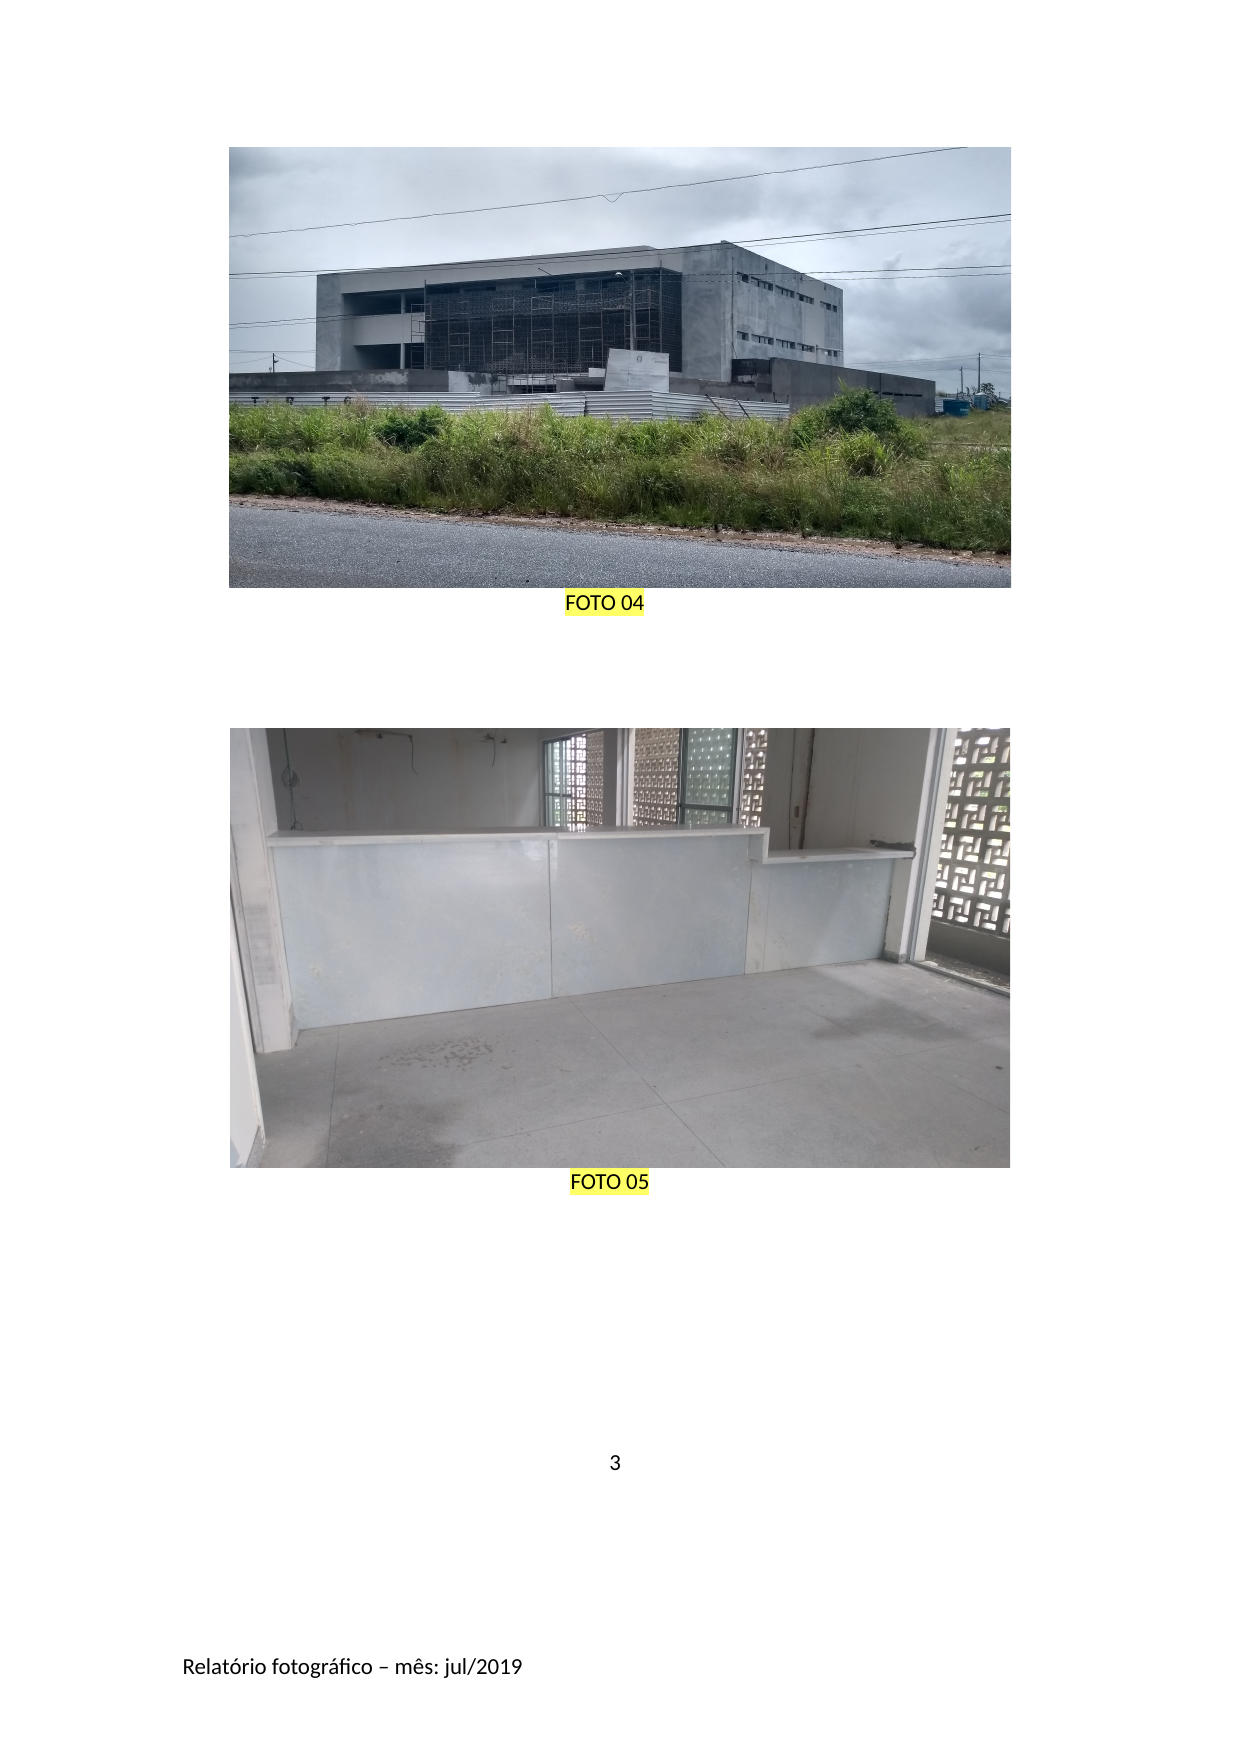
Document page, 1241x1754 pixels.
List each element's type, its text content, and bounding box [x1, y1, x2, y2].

picture [230, 728, 1011, 1168]
text FOTO 05 [177, 728, 1063, 1195]
picture [229, 147, 1012, 588]
text FOTO 04 [177, 148, 1063, 616]
text 3 [177, 1448, 1063, 1476]
